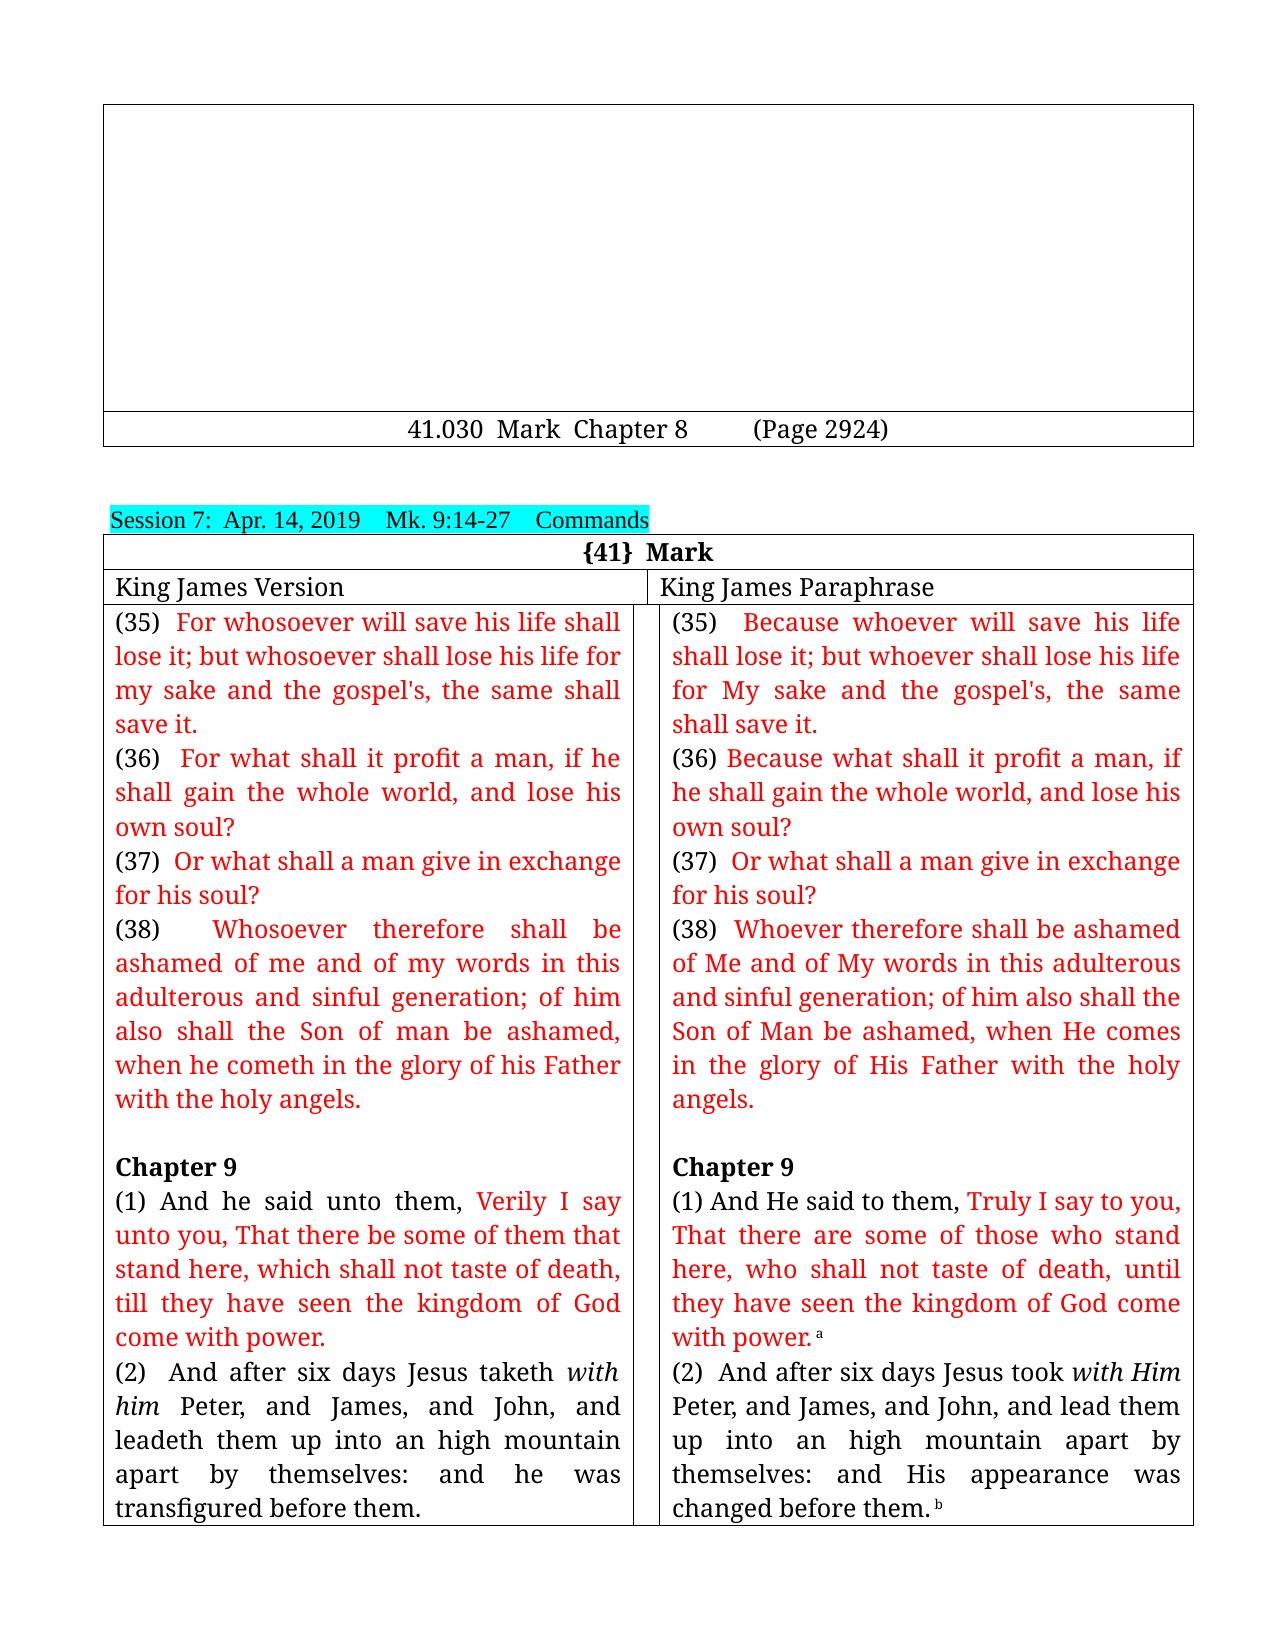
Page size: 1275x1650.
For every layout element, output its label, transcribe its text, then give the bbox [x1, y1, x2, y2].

table_cell [104, 105, 1193, 411]
table_cell (35) Because whoever will save his life shall lose it; but whoever shall lose his life for My sake and the gospel's, the same shall save it. (36) Because what shall it profit a man, if he shall gain the whole world, and lose his own soul? (37) Or what shall a man give in exchange for his soul? (38) Whoever therefore shall be ashamed of Me and of My words in this adulterous and sinful generation; of him also shall the Son of Man be ashamed, when He comes in the glory of His Father with the holy angels. Chapter 9 (1) And He said to them, Truly I say to you, That there are some of those who stand here, who shall not taste of death, until they have seen the kingdom of God come with power. a (2) And after six days Jesus took with Him Peter, and James, and John, and lead them up into an high mountain apart by themselves: and His appearance was changed before them. b [660, 605, 1193, 1524]
table_cell [634, 605, 659, 1524]
text Session 7: Apr. 14, 2019 Mk. 9:14-27 Commands [103, 505, 1171, 533]
table_cell King James Paraphrase [648, 570, 1193, 604]
table_header {41} Mark [104, 535, 1193, 569]
table_cell 41.030 Mark Chapter 8 (Page 2924) [104, 412, 1193, 446]
table_cell (35) For whosoever will save his life shall lose it; but whosoever shall lose his life for my sake and the gospel's, the same shall save it. (36) For what shall it profit a man, if he shall gain the whole world, and lose his own soul? (37) Or what shall a man give in exchange for his soul? (38) Whosoever therefore shall be ashamed of me and of my words in this adulterous and sinful generation; of him also shall the Son of man be ashamed, when he cometh in the glory of his Father with the holy angels. Chapter 9 (1) And he said unto them, Verily I say unto you, That there be some of them that stand here, which shall not taste of death, till they have seen the kingdom of God come with power. (2) And after six days Jesus taketh with him Peter, and James, and John, and leadeth them up into an high mountain apart by themselves: and he was transfigured before them. [104, 605, 633, 1524]
table_cell King James Version [104, 570, 647, 604]
